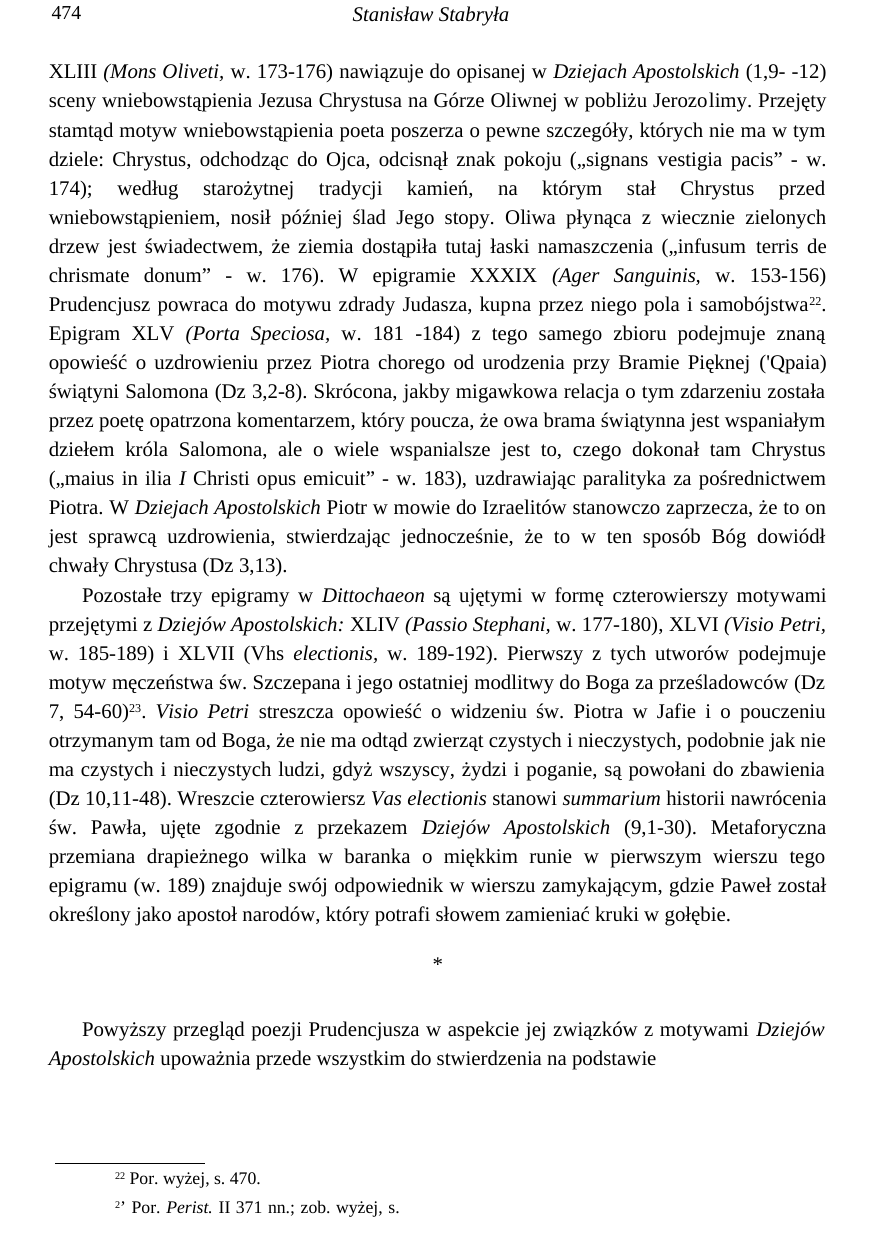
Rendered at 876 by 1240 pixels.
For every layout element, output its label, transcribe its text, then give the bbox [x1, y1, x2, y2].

text * [48, 952, 826, 976]
text 474 [51, 1, 88, 24]
text Pozostałe trzy epigramy w Dittochaeon są ujętymi w formę czterowierszy moty­wami przejętymi z Dziejów Apostolskich: XLIV (Passio Stephani, w. 177-180), XLVI (Visio Petri, w. 185-189) i XLVII (Vhs electionis, w. 189-192). Pierwszy z tych utworów podejmuje motyw męczeństwa św. Szczepana i jego ostatniej modlitwy do Boga za prześladowców (Dz 7, 54-60)23. Visio Petri streszcza opowieść o widzeniu św. Piotra w Jafie i o pouczeniu otrzymanym tam od Boga, że nie ma odtąd zwierząt czystych i nieczystych, podobnie jak nie ma czystych i nieczystych ludzi, gdyż wszyscy, żydzi i poganie, są powołani do zbawienia (Dz 10,11-48). Wreszcie czterowiersz Vas elec­tionis stanowi summarium historii nawrócenia św. Pawła, ujęte zgodnie z przekazem Dziejów Apostolskich (9,1-30). Metaforyczna przemiana drapieżnego wilka w baranka o miękkim runie w pierwszym wierszu tego epigramu (w. 189) znajduje swój odpo­wiednik w wierszu zamykającym, gdzie Paweł został określony jako apostoł narodów, który potrafi słowem zamieniać kruki w gołębie. [48, 582, 826, 926]
text Stanisław Stabryła [352, 2, 526, 26]
text XLIII (Mons Oliveti, w. 173-176) nawiązuje do opisanej w Dziejach Apostolskich (1,9- -12) sceny wniebowstąpienia Jezusa Chrystusa na Górze Oliwnej w pobliżu Jerozo­limy. Przejęty stamtąd motyw wniebowstąpienia poeta poszerza o pewne szczegóły, których nie ma w tym dziele: Chrystus, odchodząc do Ojca, odcisnął znak pokoju („signans vestigia pacis” - w. 174); według starożytnej tradycji kamień, na którym stał Chrystus przed wniebowstąpieniem, nosił później ślad Jego stopy. Oliwa pły­nąca z wiecznie zielonych drzew jest świadectwem, że ziemia dostąpiła tutaj łaski namaszczenia („infusum terris de chrismate donum” - w. 176). W epigramie XXXIX (Ager Sanguinis, w. 153-156) Prudencjusz powraca do motywu zdrady Judasza, kup­na przez niego pola i samobójstwa22. Epigram XLV (Porta Speciosa, w. 181 -184) z tego samego zbioru podejmuje znaną opowieść o uzdrowieniu przez Piotra chorego od urodzenia przy Bramie Pięknej ('Qpaia) świątyni Salomona (Dz 3,2-8). Skrócona, jakby migawkowa relacja o tym zdarzeniu została przez poetę opatrzona komenta­rzem, który poucza, że owa brama świątynna jest wspaniałym dziełem króla Salo­mona, ale o wiele wspanialsze jest to, czego dokonał tam Chrystus („maius in ilia I Christi opus emicuit” - w. 183), uzdrawiając paralityka za pośrednictwem Piotra. W Dziejach Apostolskich Piotr w mowie do Izraelitów stanowczo zaprzecza, że to on jest sprawcą uzdrowienia, stwierdzając jednocześnie, że to w ten sposób Bóg dowiódł chwały Chrystusa (Dz 3,13). [48, 59, 826, 577]
text 22 Por. wyżej, s. 470. [81, 1168, 400, 1188]
text 2’ Por. Perist. II 371 nn.; zob. wyżej, s. 473. [81, 1196, 400, 1217]
text Powyższy przegląd poezji Prudencjusza w aspekcie jej związków z motywami Dziejów Apostolskich upoważnia przede wszystkim do stwierdzenia na podstawie [48, 1017, 826, 1070]
